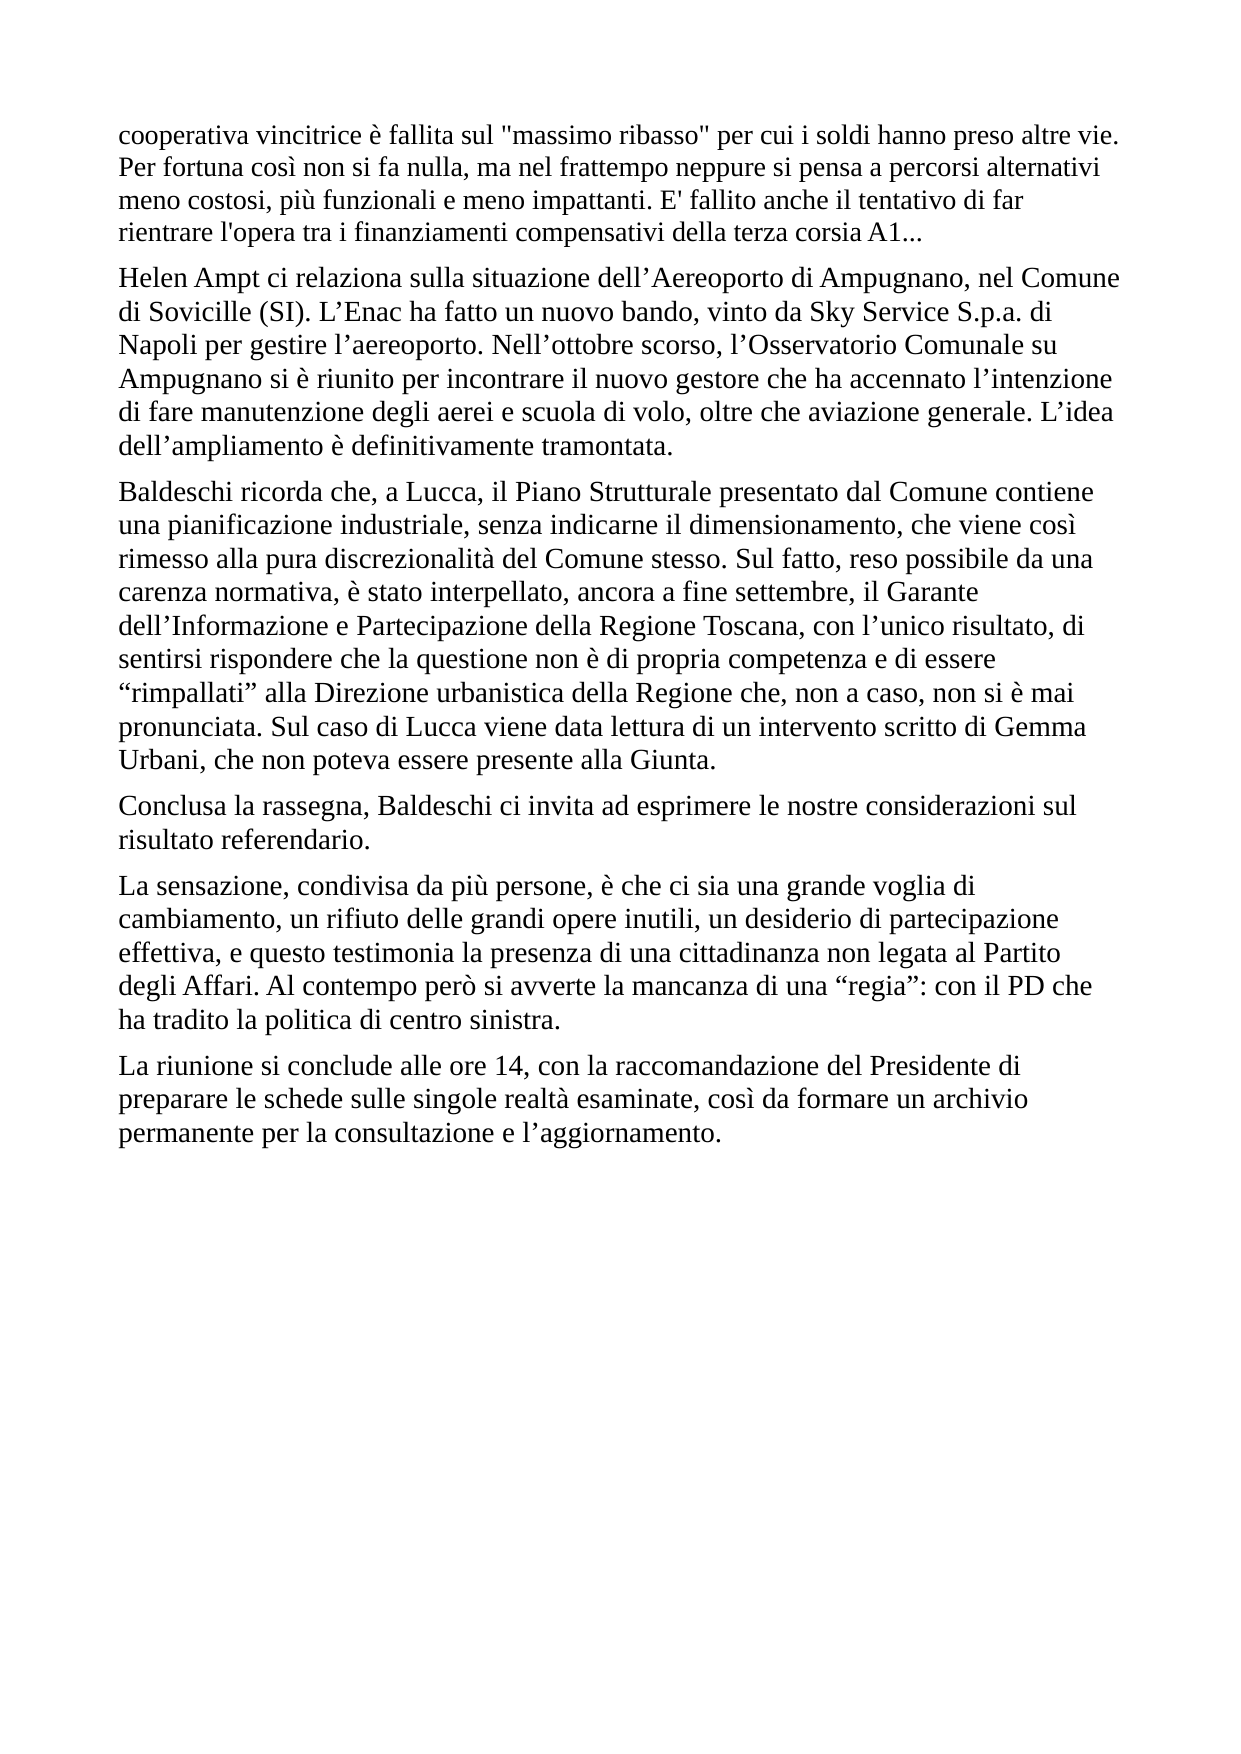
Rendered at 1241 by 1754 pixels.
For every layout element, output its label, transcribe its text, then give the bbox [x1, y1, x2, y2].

text Helen Ampt ci relaziona sulla situazione dell’Aereoporto di Ampugnano, nel Comune di Sovicille (SI). L’Enac ha fatto un nuovo bando, vinto da Sky Service S.p.a. di Napoli per gestire l’aereoporto. Nell’ottobre scorso, l’Osservatorio Comunale su Ampugnano si è riunito per incontrare il nuovo gestore che ha accennato l’intenzione di fare manutenzione degli aerei e scuola di volo, oltre che aviazione generale. L’idea dell’ampliamento è definitivamente tramontata. [118, 260, 1122, 461]
text Baldeschi ricorda che, a Lucca, il Piano Strutturale presentato dal Comune contiene una pianificazione industriale, senza indicarne il dimensionamento, che viene così rimesso alla pura discrezionalità del Comune stesso. Sul fatto, reso possibile da una carenza normativa, è stato interpellato, ancora a fine settembre, il Garante dell’Informazione e Partecipazione della Regione Toscana, con l’unico risultato, di sentirsi rispondere che la questione non è di propria competenza e di essere “rimpallati” alla Direzione urbanistica della Regione che, non a caso, non si è mai pronunciata. Sul caso di Lucca viene data lettura di un intervento scritto di Gemma Urbani, che non poteva essere presente alla Giunta. [118, 474, 1122, 776]
text cooperativa vincitrice è fallita sul "massimo ribasso" per cui i soldi hanno preso altre vie. Per fortuna così non si fa nulla, ma nel frattempo neppure si pensa a percorsi alternativi meno costosi, più funzionali e meno impattanti. E' fallito anche il tentativo di far rientrare l'opera tra i finanziamenti compensativi della terza corsia A1... [118, 118, 1122, 248]
text La riunione si conclude alle ore 14, con la raccomandazione del Presidente di preparare le schede sulle singole realtà esaminate, così da formare un archivio permanente per la consultazione e l’aggiornamento. [118, 1048, 1122, 1149]
text La sensazione, condivisa da più persone, è che ci sia una grande voglia di cambiamento, un rifiuto delle grandi opere inutili, un desiderio di partecipazione effettiva, e questo testimonia la presenza di una cittadinanza non legata al Partito degli Affari. Al contempo però si avverte la mancanza di una “regia”: con il PD che ha tradito la politica di centro sinistra. [118, 868, 1122, 1036]
text Conclusa la rassegna, Baldeschi ci invita ad esprimere le nostre considerazioni sul risultato referendario. [118, 788, 1122, 855]
